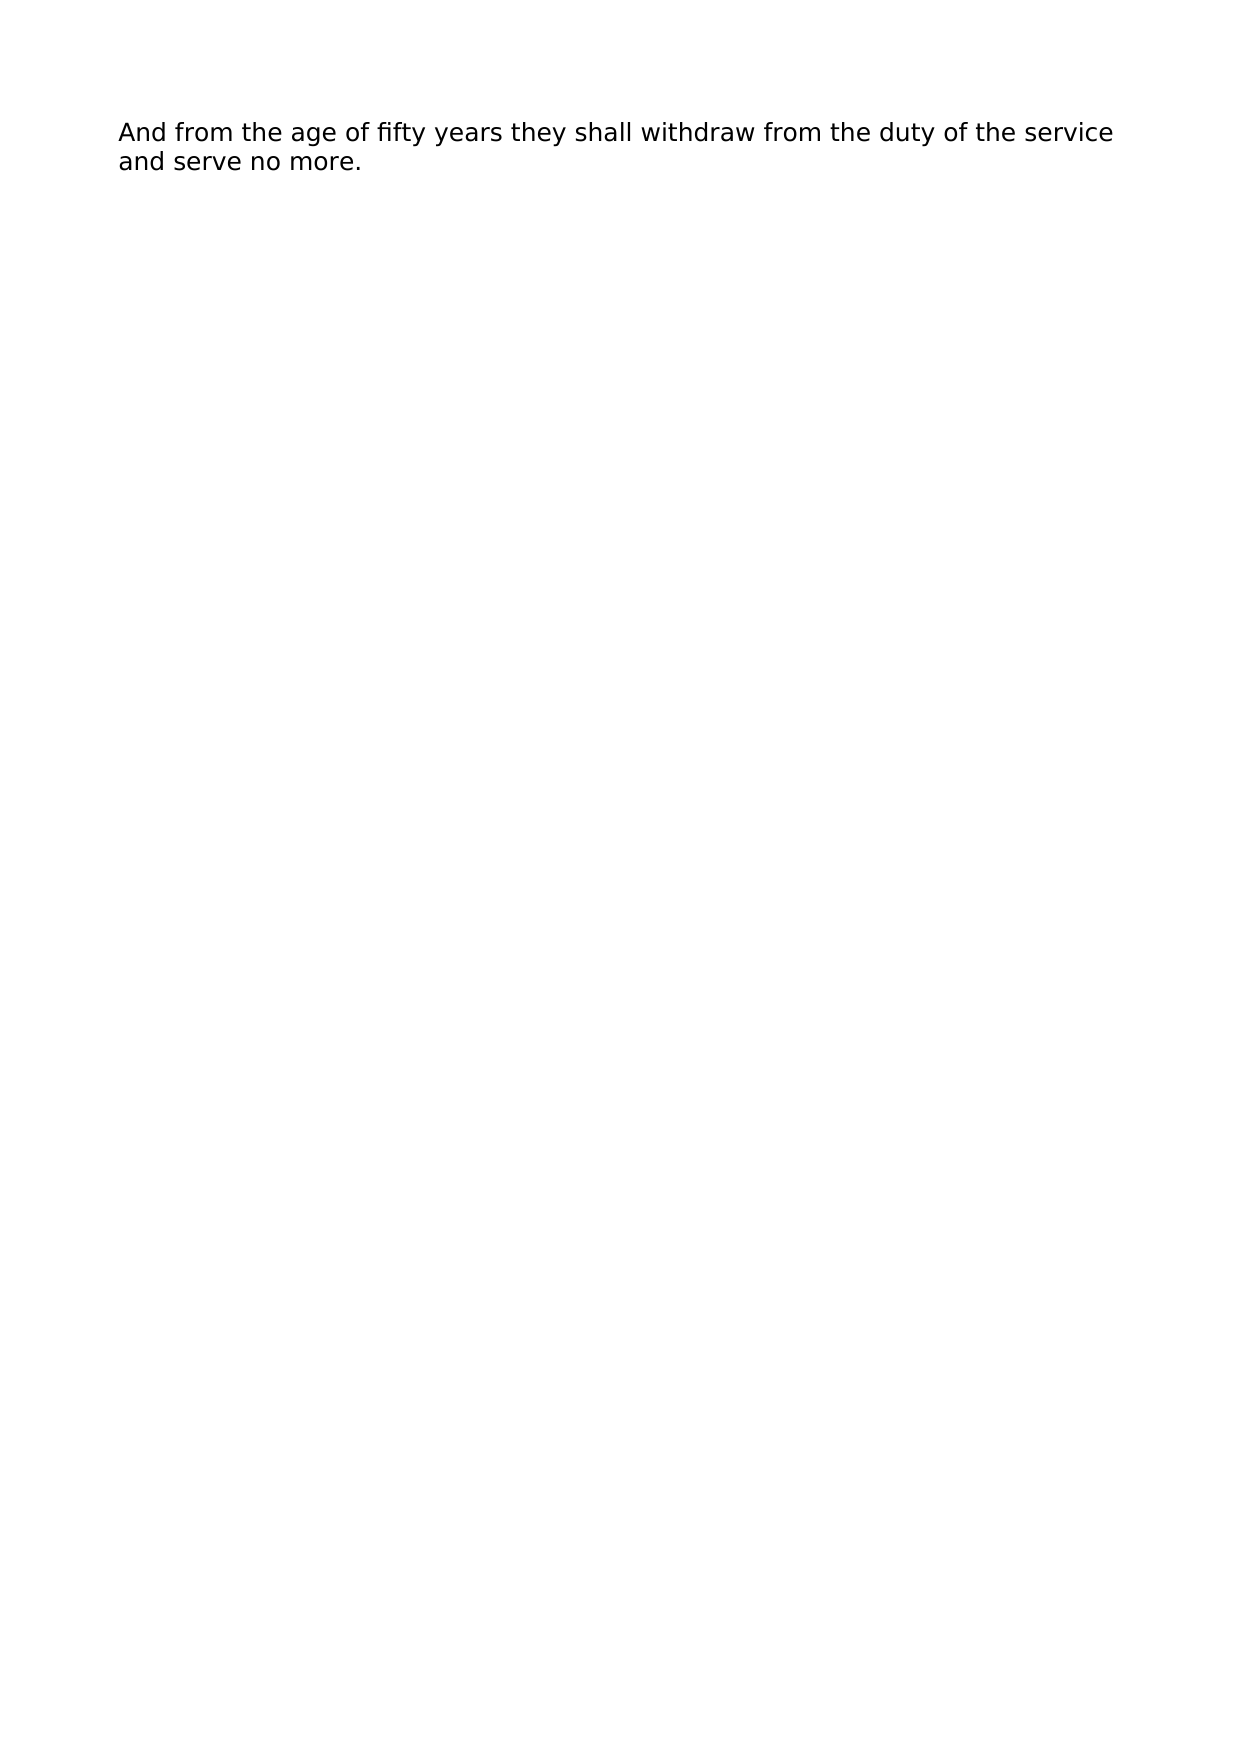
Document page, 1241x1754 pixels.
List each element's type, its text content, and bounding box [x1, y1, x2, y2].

text And from the age of fifty years they shall withdraw from the duty of the service and serve no more. [118, 118, 1122, 176]
